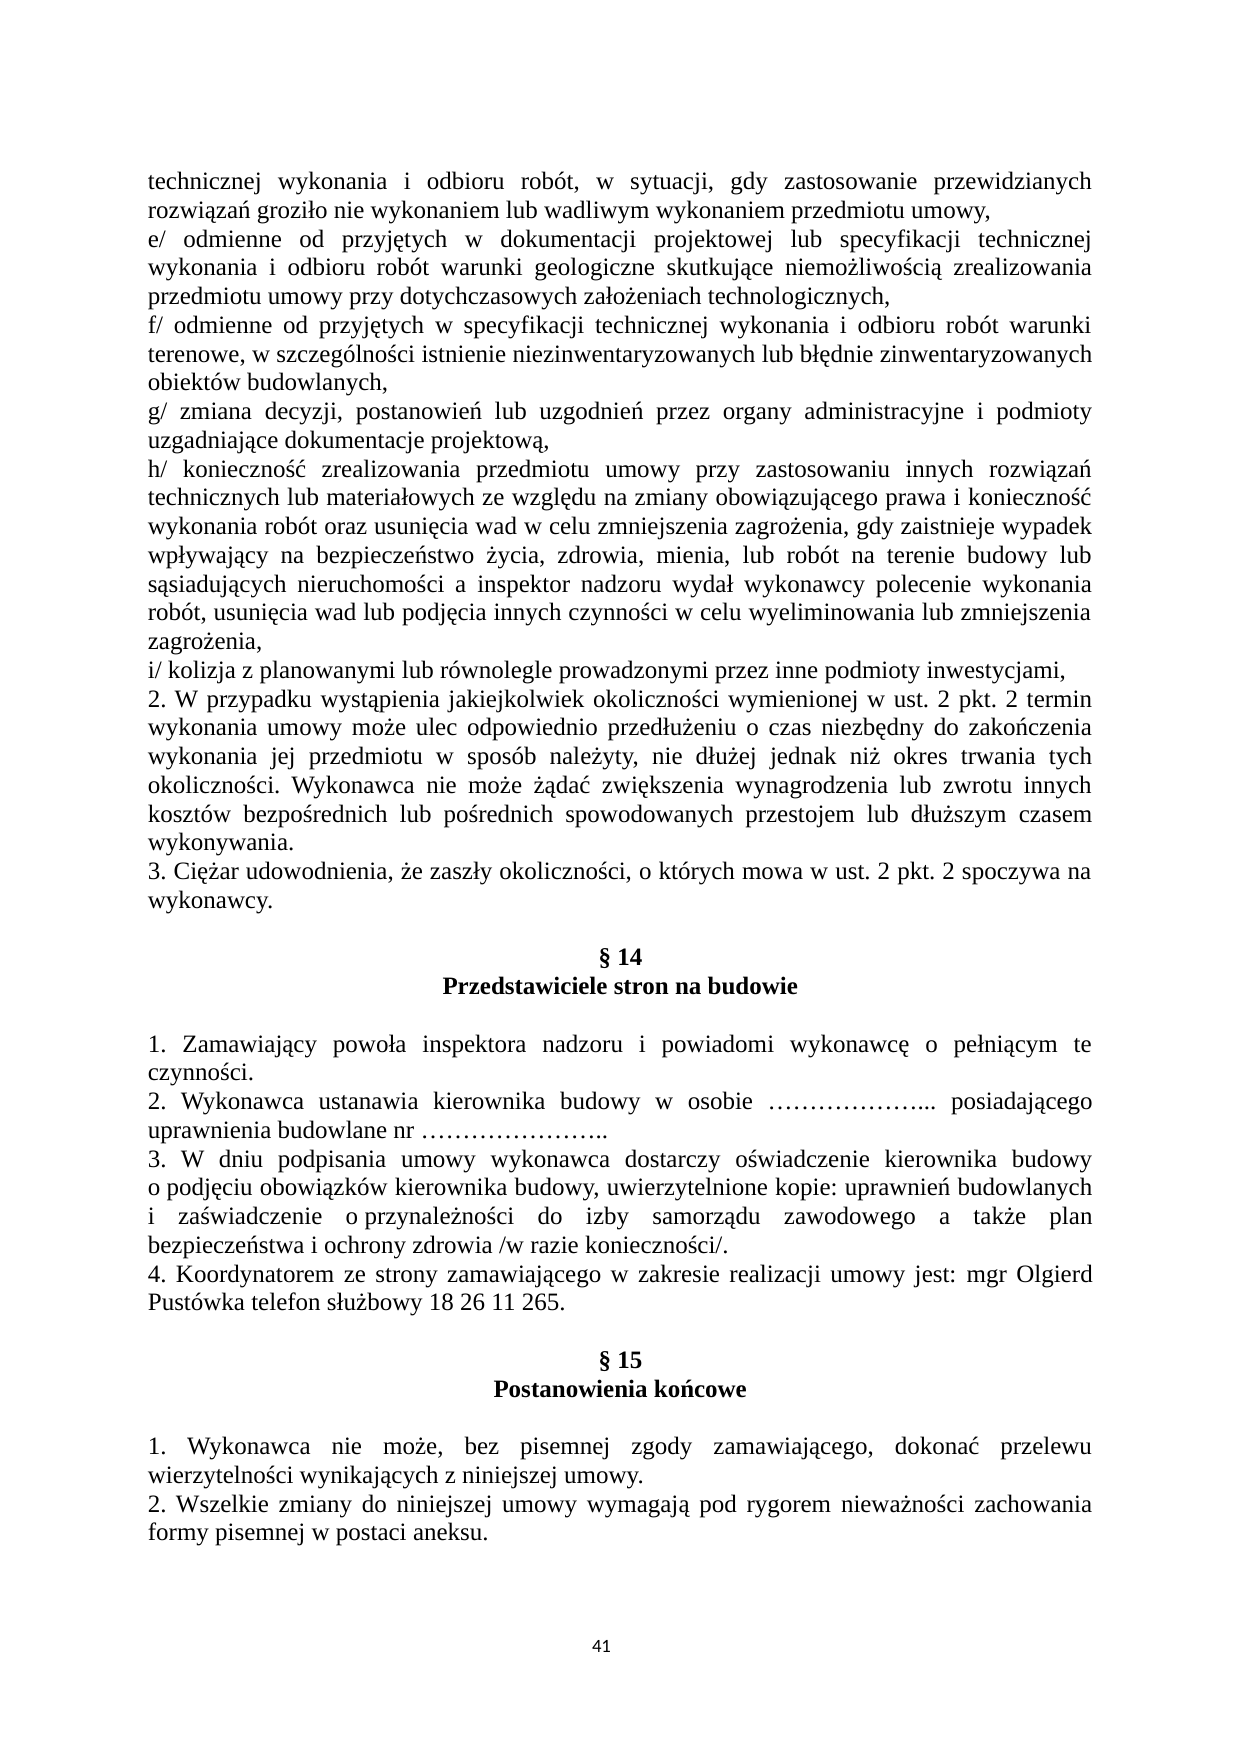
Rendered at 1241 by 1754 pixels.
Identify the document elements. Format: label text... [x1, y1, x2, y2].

text f/ odmienne od przyjętych w specyfikacji technicznej wykonania i odbioru robót warunki terenowe, w szczególności istnienie niezinwentaryzowanych lub błędnie zinwentaryzowanych obiektów budowlanych, [148, 310, 1093, 396]
text 4. Koordynatorem ze strony zamawiającego w zakresie realizacji umowy jest: mgr Olgierd Pustówka telefon służbowy 18 26 11 265. [148, 1259, 1093, 1316]
text 2. Wszelkie zmiany do niniejszej umowy wymagają pod rygorem nieważności zachowania formy pisemnej w postaci aneksu. [148, 1489, 1093, 1546]
text 2. Wykonawca ustanawia kierownika budowy w osobie ………………... posiadającego uprawnienia budowlane nr ………………….. [148, 1086, 1093, 1144]
text 2. W przypadku wystąpienia jakiejkolwiek okoliczności wymienionej w ust. 2 pkt. 2 termin wykonania umowy może ulec odpowiednio przedłużeniu o czas niezbędny do zakończenia wykonania jej przedmiotu w sposób należyty, nie dłużej jednak niż okres trwania tych okoliczności. Wykonawca nie może żądać zwiększenia wynagrodzenia lub zwrotu innych kosztów bezpośrednich lub pośrednich spowodowanych przestojem lub dłuższym czasem wykonywania. [148, 684, 1093, 856]
text e/ odmienne od przyjętych w dokumentacji projektowej lub specyfikacji technicznej wykonania i odbioru robót warunki geologiczne skutkujące niemożliwością zrealizowania przedmiotu umowy przy dotychczasowych założeniach technologicznych, [148, 224, 1093, 310]
text i/ kolizja z planowanymi lub równolegle prowadzonymi przez inne podmioty inwestycjami, [148, 655, 1093, 684]
text technicznej wykonania i odbioru robót, w sytuacji, gdy zastosowanie przewidzianych rozwiązań groziło nie wykonaniem lub wadliwym wykonaniem przedmiotu umowy, [148, 166, 1093, 224]
text § 15 [148, 1345, 1093, 1374]
text 3. W dniu podpisania umowy wykonawca dostarczy oświadczenie kierownika budowy o podjęciu obowiązków kierownika budowy, uwierzytelnione kopie: uprawnień budowlanych i zaświadczenie o przynależności do izby samorządu zawodowego a także plan bezpieczeństwa i ochrony zdrowia /w razie konieczności/. [148, 1144, 1093, 1259]
text h/ konieczność zrealizowania przedmiotu umowy przy zastosowaniu innych rozwiązań technicznych lub materiałowych ze względu na zmiany obowiązującego prawa i konieczność wykonania robót oraz usunięcia wad w celu zmniejszenia zagrożenia, gdy zaistnieje wypadek wpływający na bezpieczeństwo życia, zdrowia, mienia, lub robót na terenie budowy lub sąsiadujących nieruchomości a inspektor nadzoru wydał wykonawcy polecenie wykonania robót, usunięcia wad lub podjęcia innych czynności w celu wyeliminowania lub zmniejszenia zagrożenia, [148, 454, 1093, 655]
text 1. Zamawiający powoła inspektora nadzoru i powiadomi wykonawcę o pełniącym te czynności. [148, 1029, 1093, 1086]
text g/ zmiana decyzji, postanowień lub uzgodnień przez organy administracyjne i podmioty uzgadniające dokumentacje projektową, [148, 396, 1093, 454]
text 1. Wykonawca nie może, bez pisemnej zgody zamawiającego, dokonać przelewu wierzytelności wynikających z niniejszej umowy. [148, 1431, 1093, 1489]
text 3. Ciężar udowodnienia, że zaszły okoliczności, o których mowa w ust. 2 pkt. 2 spoczywa na wykonawcy. [148, 856, 1093, 914]
text § 14 [148, 942, 1093, 971]
text Postanowienia końcowe [148, 1374, 1093, 1402]
text Przedstawiciele stron na budowie [148, 971, 1093, 1000]
